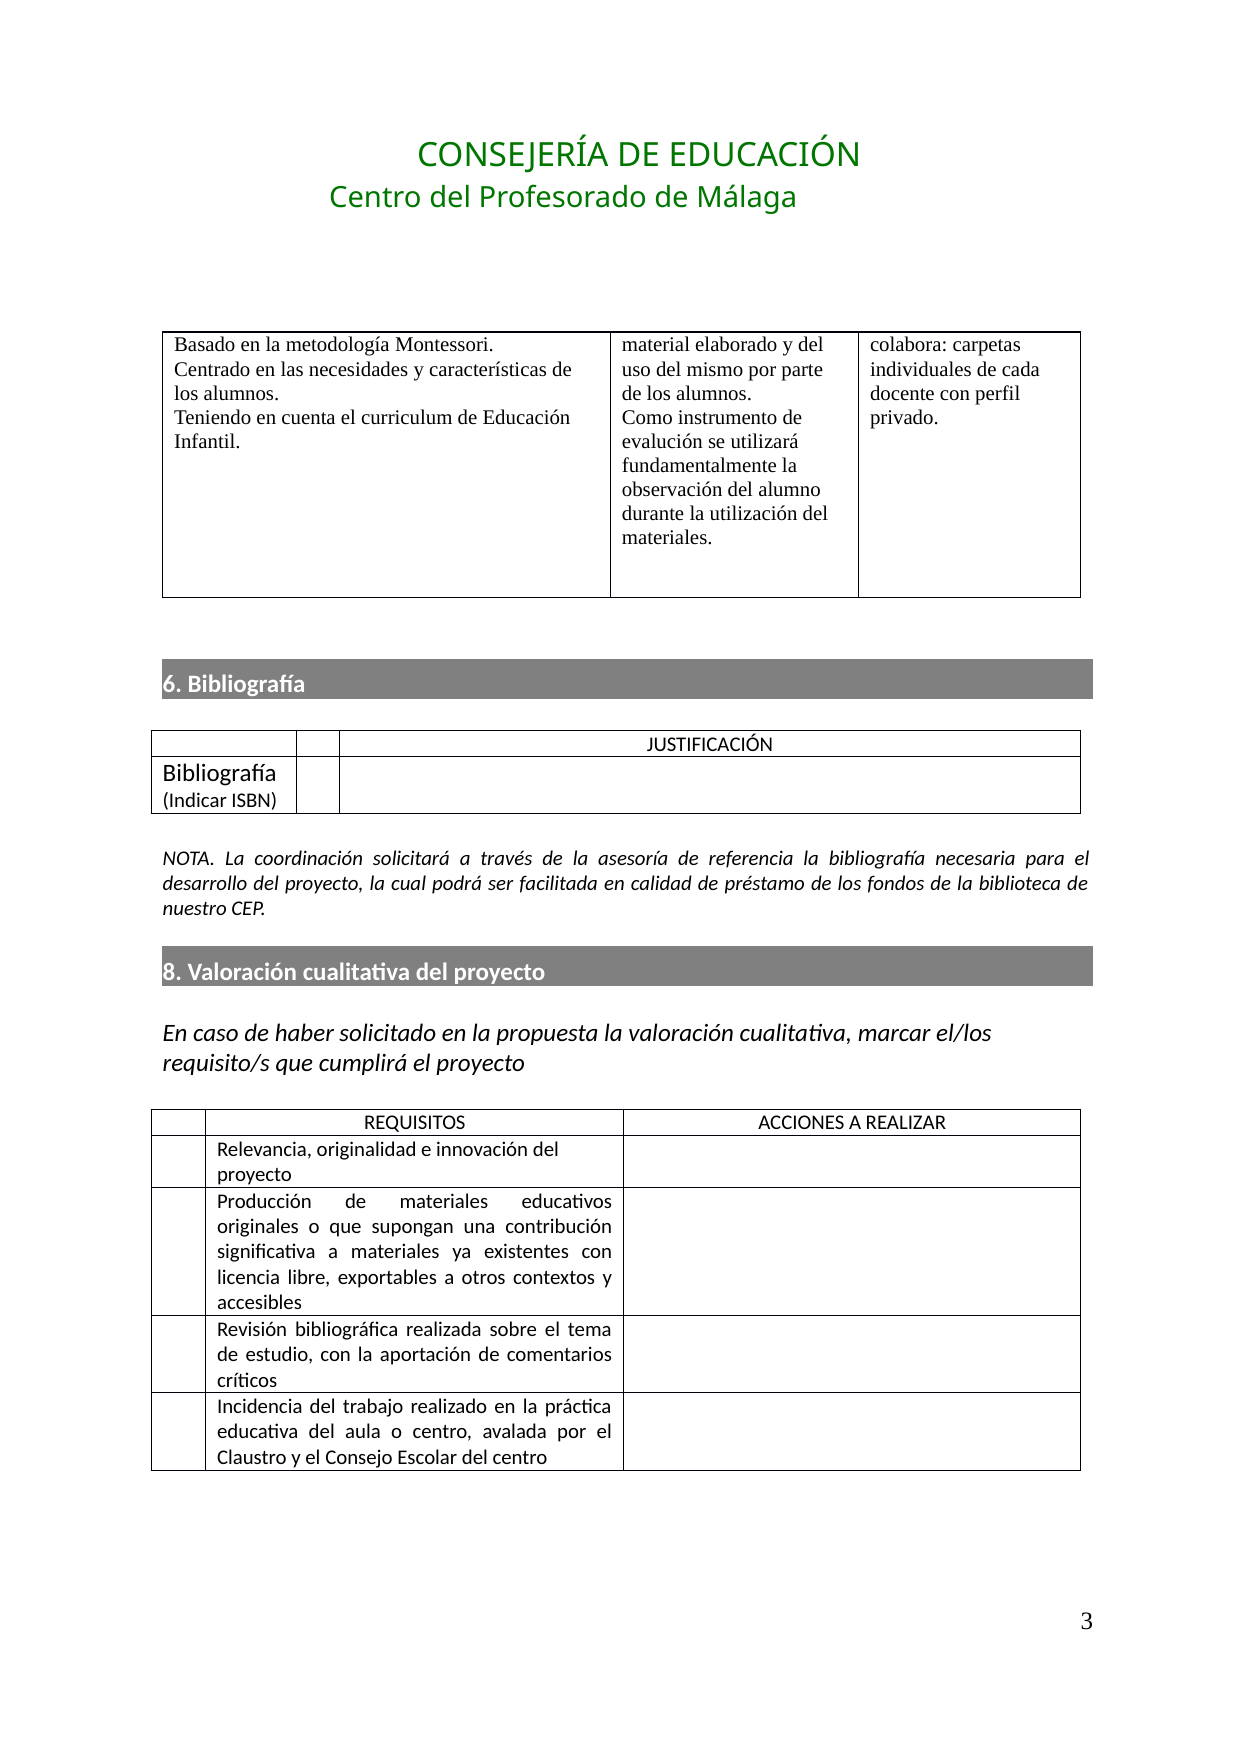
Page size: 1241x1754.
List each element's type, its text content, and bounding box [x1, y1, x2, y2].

table_header [152, 731, 296, 756]
table_cell Bibliografía (Indicar ISBN) [152, 757, 296, 813]
table_cell [152, 1393, 205, 1469]
table_cell Revisión bibliográfica realizada sobre el tema de estudio, con la aportación de comentarios críticos [206, 1316, 623, 1392]
table_cell Basado en la metodología Montessori. Centrado en las necesidades y características de los alumnos. Teniendo en cuenta el curriculum de Educación Infantil. [163, 333, 610, 597]
text En caso de haber solicitado en la propuesta la valoración cualitativa, marcar el/los requisito/s que cumplirá el proyecto [162, 1017, 1093, 1078]
table_cell [624, 1393, 1080, 1469]
table_cell material elaborado y del uso del mismo por parte de los alumnos. Como instrumento de evalución se utilizará fundamentalmente la observación del alumno durante la utilización del materiales. [611, 333, 858, 597]
table_cell [340, 757, 1080, 813]
table_header [297, 731, 339, 756]
text 8. Valoración cualitativa del proyecto [162, 946, 1093, 986]
table_header REQUISITOS [206, 1110, 623, 1135]
table_header JUSTIFICACIÓN [340, 731, 1080, 756]
table_cell colabora: carpetas individuales de cada docente con perfil privado. [859, 333, 1080, 597]
table_cell [624, 1188, 1080, 1315]
table_cell [624, 1136, 1080, 1187]
table_cell Producción de materiales educativos originales o que supongan una contribución significativa a materiales ya existentes con licencia libre, exportables a otros contextos y accesibles [206, 1188, 623, 1315]
table_cell [297, 757, 339, 813]
text NOTA. La coordinación solicitará a través de la asesoría de referencia la bibliografía necesaria para el desarrollo del proyecto, la cual podrá ser facilitada en calidad de préstamo de los fondos de la biblioteca de nuestro CEP. [162, 845, 1093, 921]
table_cell [152, 1136, 205, 1187]
text 6. Bibliografía [162, 659, 1093, 699]
table_cell [624, 1316, 1080, 1392]
table_cell [152, 1188, 205, 1315]
table_header ACCIONES A REALIZAR [624, 1110, 1080, 1135]
table_cell [152, 1316, 205, 1392]
table_header [152, 1110, 205, 1135]
table_cell Incidencia del trabajo realizado en la práctica educativa del aula o centro, avalada por el Claustro y el Consejo Escolar del centro [206, 1393, 623, 1469]
table_cell Relevancia, originalidad e innovación del proyecto [206, 1136, 623, 1187]
